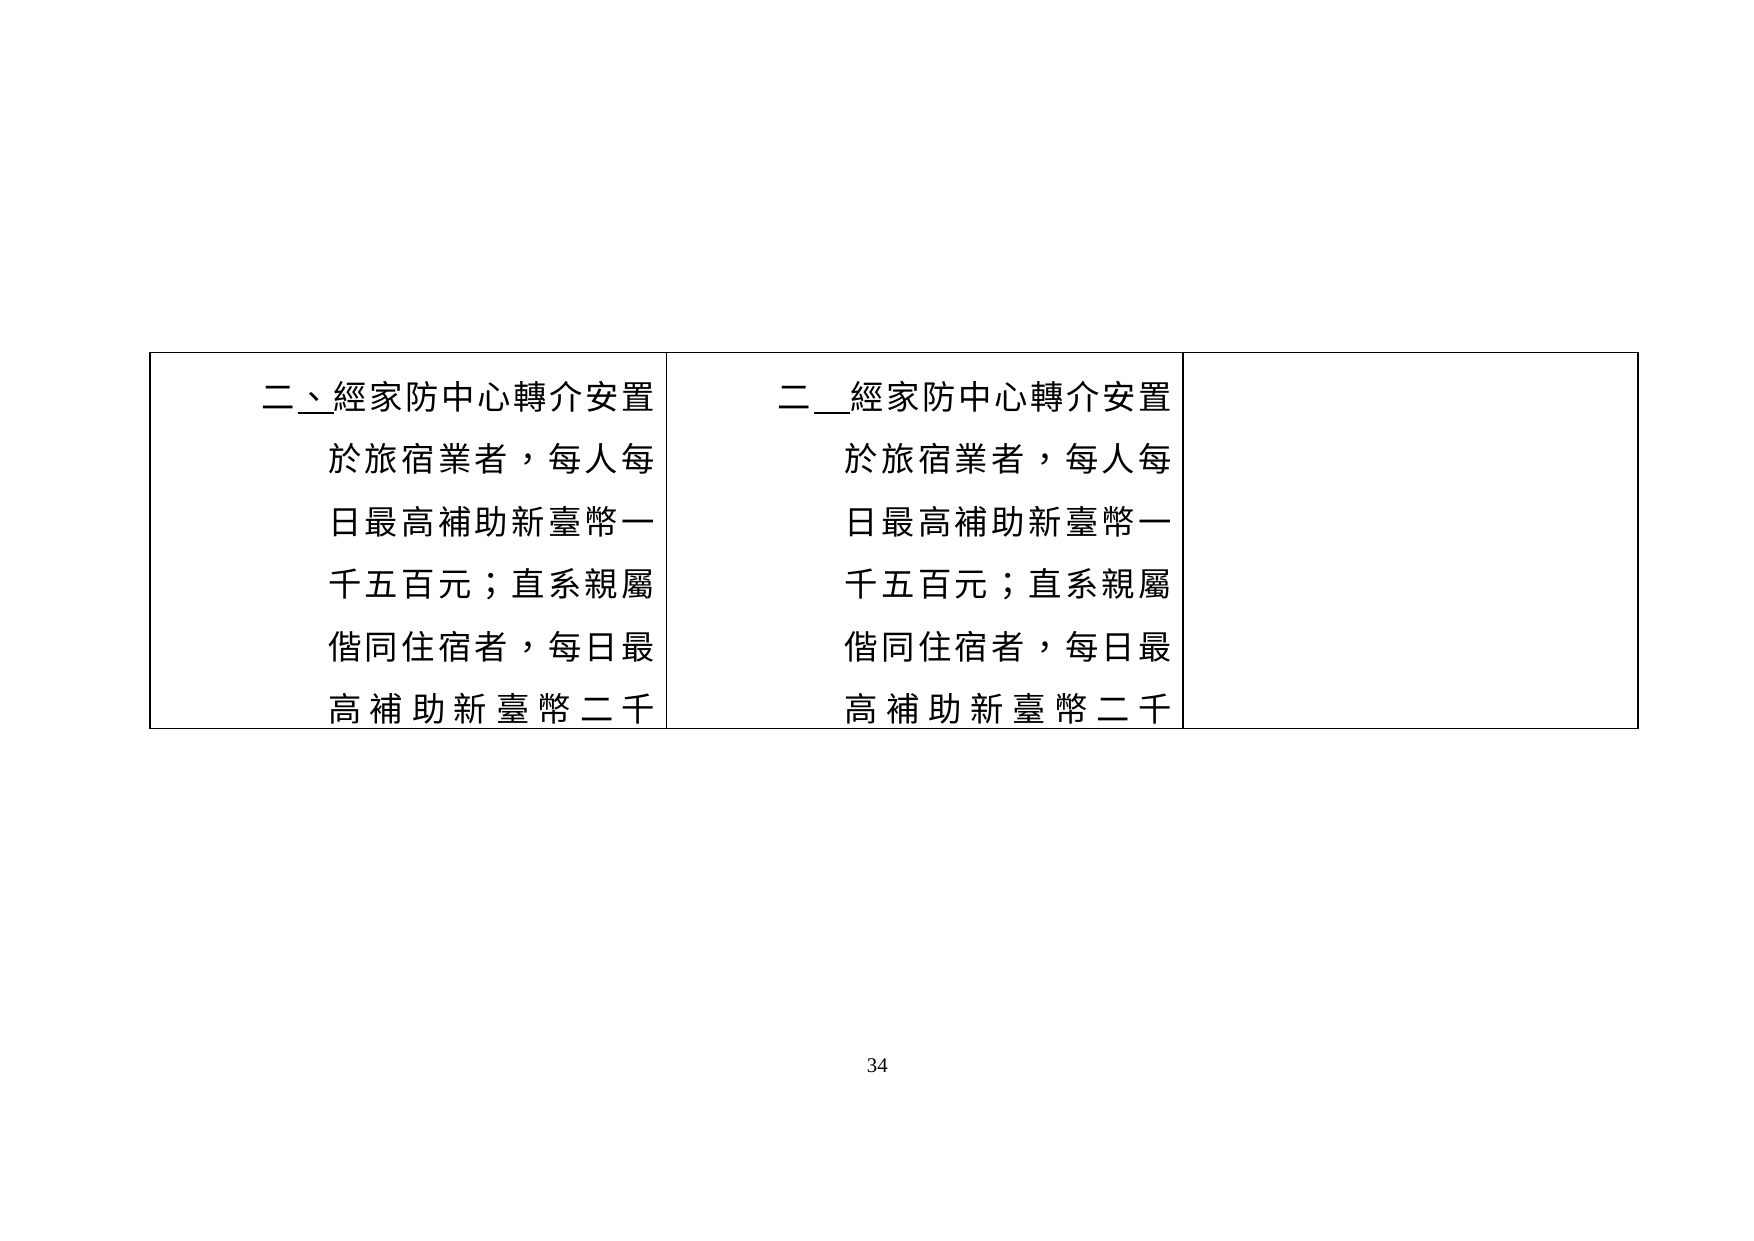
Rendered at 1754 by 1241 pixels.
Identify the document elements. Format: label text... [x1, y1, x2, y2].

table_cell 二、經家防中心轉介安置於旅宿業者，每人每日最高補助新臺幣一千五百元；直系親屬偕同住宿者，每日最高補助新臺幣二千 [151, 353, 666, 728]
table_cell 二 經家防中心轉介安置於旅宿業者，每人每日最高補助新臺幣一千五百元；直系親屬偕同住宿者，每日最高補助新臺幣二千 [667, 353, 1182, 728]
table_cell [1184, 353, 1637, 728]
